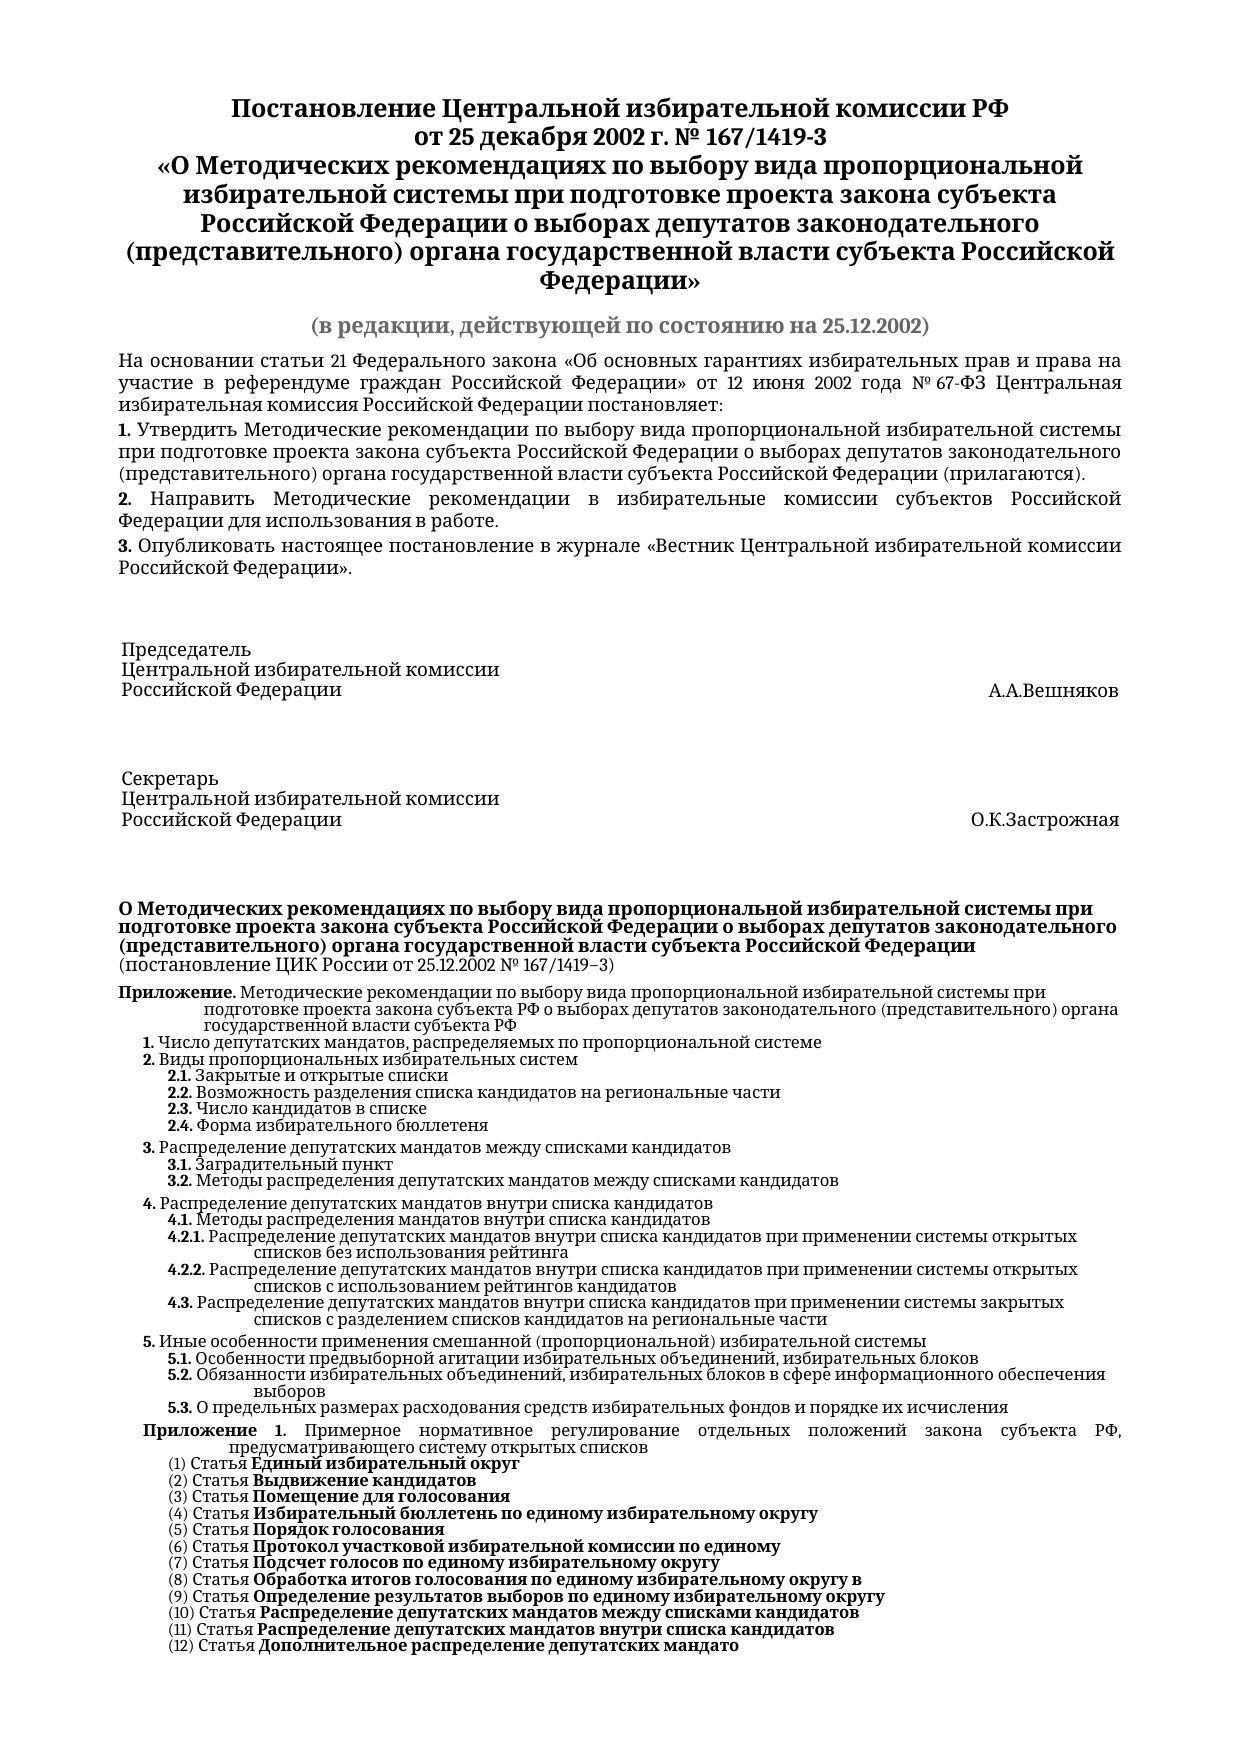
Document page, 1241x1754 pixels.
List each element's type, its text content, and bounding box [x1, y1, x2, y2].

text 3. Опубликовать настоящее постановление в журнале «Вестник Центральной избирательной комиссии Российской Федерации». [118, 536, 1122, 579]
text (5) Статья Порядок голосования [168, 1523, 1122, 1539]
text (1) Статья Единый избирательный округ [168, 1456, 261, 1473]
text (2) Статья Выдвижение кандидатов [168, 1473, 1122, 1489]
text 3.1. Заградительный пункт [168, 1157, 1122, 1173]
text (7) Статья Подсчет голосов по единому избирательному округу [168, 1556, 1122, 1572]
text 3. Распределение депутатских мандатов между списками кандидатов [143, 1140, 1122, 1157]
text 2. Виды пропорциональных избирательных систем [143, 1052, 1122, 1068]
text 5.3. О предельных размерах расходования средств избирательных фондов и порядке их исчисления [168, 1401, 733, 1417]
text 2.1. Закрытые и открытые списки [168, 1068, 1122, 1085]
table_header Председатель Центральной избирательной комиссии Российской Федерации [118, 637, 781, 708]
text 5. Иные особенности применения смешанной (пропорциональной) избирательной системы [143, 1334, 1122, 1351]
text 5.1. Особенности предвыборной агитации избирательных объединений, избирательных блоков [168, 1351, 1122, 1368]
text 4.2.2. Распределение депутатских мандатов внутри списка кандидатов при применении системы открытых списков с использованием рейтингов кандидатов [168, 1262, 1122, 1295]
text (10) Статья Распределение депутатских мандатов между списками кандидатов [168, 1605, 1122, 1622]
table_header А.А.Вешняков [781, 637, 1122, 708]
text (1) Статья Единый избирательный округ [256, 1456, 1122, 1473]
text 1. Число депутатских мандатов, распределяемых по пропорциональной системе [143, 1035, 1122, 1052]
table_header Секретарь Центральной избирательной комиссии Российской Федерации [118, 766, 781, 838]
text (3) Статья Помещение для голосования [168, 1489, 1122, 1506]
text (9) Статья Определение результатов выборов по единому избирательному округу [168, 1589, 1122, 1605]
text (12) Статья Дополнительное распределение депутатских мандато [168, 1638, 1122, 1655]
text (6) Статья Протокол участковой избирательной комиссии по единому [168, 1539, 1122, 1556]
subtitle Постановление Центральной избирательной комиссии РФ от 25 декабря 2002 г. № 167/1419-3 «О Методических рекомендациях по выбору вида пропорциональной избирательной системы при подготовке проекта закона субъекта Российской Федерации о выборах депутатов законодательного (представительного) органа государственной власти субъекта Российской Федерации» [118, 94, 1122, 296]
text Приложение. Методические рекомендации по выбору вида пропорциональной избирательной системы при подготовке проекта закона субъекта РФ о выборах депутатов законодательного (представительного) органа государственной власти субъекта РФ [118, 985, 1122, 1035]
text 3.2. Методы распределения депутатских мандатов между списками кандидатов [168, 1173, 1122, 1190]
text (8) Статья Обработка итогов голосования по единому избирательному округу в [168, 1572, 1122, 1589]
text 2. Направить Методические рекомендации в избирательные комиссии субъектов Российской Федерации для использования в работе. [118, 489, 1122, 532]
text 2.3. Число кандидатов в списке [168, 1101, 1122, 1118]
text 4.3. Распределение депутатских мандатов внутри списка кандидатов при применении системы закрытых списков с разделением списков кандидатов на региональные части [168, 1295, 1122, 1328]
text 5.3. О предельных размерах расходования средств избирательных фондов и порядке их исчисления [735, 1401, 1122, 1417]
text 2.2. Возможность разделения списка кандидатов на региональные части [168, 1085, 1122, 1101]
text 4.1. Методы распределения мандатов внутри списка кандидатов [168, 1213, 1122, 1229]
text На основании статьи 21 Федерального закона «Об основных гарантиях избирательных прав и права на участие в референдуме граждан Российской Федерации» от 12 июня 2002 года № 67-ФЗ Центральная избирательная комиссия Российской Федерации постановляет: [118, 351, 1122, 416]
text 4.2.1. Распределение депутатских мандатов внутри списка кандидатов при применении системы открытых списков без использования рейтинга [168, 1229, 1122, 1262]
table_header О.К.Застрожная [781, 766, 1122, 838]
text (11) Статья Распределение депутатских мандатов внутри списка кандидатов [168, 1622, 1122, 1638]
text Приложение 1. Примерное нормативное регулирование отдельных положений закона субъекта РФ, предусматривающего систему открытых списков [143, 1423, 1122, 1456]
text 4. Распределение депутатских мандатов внутри списка кандидатов [143, 1196, 1122, 1213]
subtitle (в редакции, действующей по состоянию на 25.12.2002) [118, 313, 1122, 339]
text 2.4. Форма избирательного бюллетеня [168, 1118, 1122, 1134]
text (4) Статья Избирательный бюллетень по единому избирательному округу [168, 1506, 1122, 1523]
text 1. Утвердить Методические рекомендации по выбору вида пропорциональной избирательной системы при подготовке проекта закона субъекта Российской Федерации о выборах депутатов законодательного (представительного) органа государственной власти субъекта Российской Федерации (прилагаются). [118, 420, 1122, 484]
text О Методических рекомендациях по выбору вида пропорциональной избирательной системы при подготовке проекта закона субъекта Российской Федерации о выборах депутатов законодательного (представительного) органа государственной власти субъекта Российской Федерации (постановление ЦИК России от 25.12.2002 № 167/1419−3) [118, 900, 1122, 975]
text 5.2. Обязанности избирательных объединений, избирательных блоков в сфере информационного обеспечения выборов [168, 1368, 1122, 1401]
